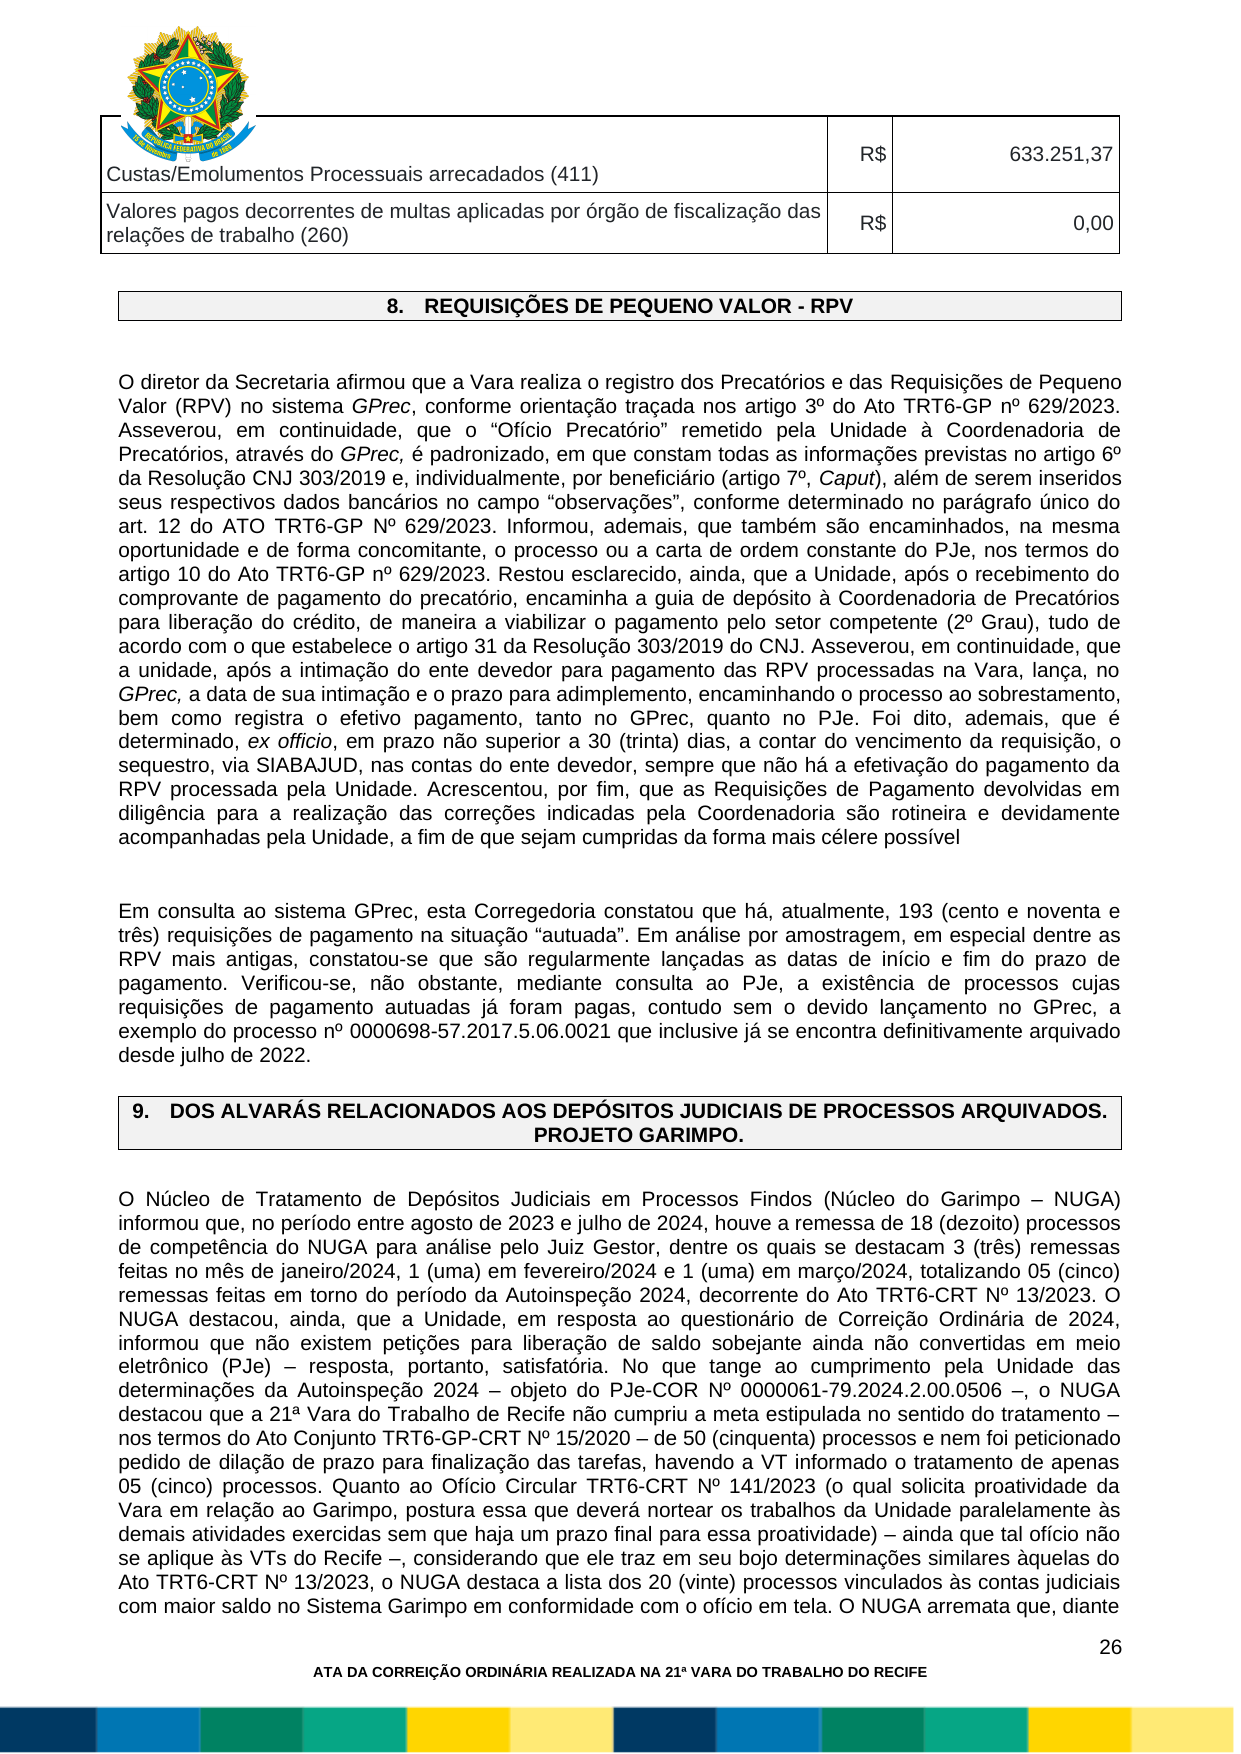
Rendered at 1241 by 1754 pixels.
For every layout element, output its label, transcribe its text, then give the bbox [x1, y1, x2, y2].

table_cell R$ [828, 193, 892, 253]
table_header R$ [828, 117, 892, 191]
list DOS ALVARÁS RELACIONADOS AOS DEPÓSITOS JUDICIAIS DE PROCESSOS ARQUIVADOS. PROJETO GARIMPO. [119, 1097, 1121, 1149]
list REQUISIÇÕES DE PEQUENO VALOR - RPV [119, 292, 1121, 320]
text Em consulta ao sistema GPrec, esta Corregedoria constatou que há, atualmente, 193 (cento e noventa e três) requisições de pagamento na situação “autuada”. Em análise por amostragem, em especial dentre as RPV mais antigas, constatou-se que são regularmente lançadas as datas de início e fim do prazo de pagamento. Verificou-se, não obstante, mediante consulta ao PJe, a existência de processos cujas requisições de pagamento autuadas já foram pagas, contudo sem o devido lançamento no GPrec, a exemplo do processo nº 0000698-57.2017.5.06.0021 que inclusive já se encontra definitivamente arquivado desde julho de 2022. [118, 899, 1122, 1067]
text O diretor da Secretaria afirmou que a Vara realiza o registro dos Precatórios e das Requisições de Pequeno Valor (RPV) no sistema GPrec, conforme orientação traçada nos artigo 3º do Ato TRT6-GP nº 629/2023. Asseverou, em continuidade, que o “Ofício Precatório” remetido pela Unidade à Coordenadoria de Precatórios, através do GPrec, é padronizado, em que constam todas as informações previstas no artigo 6º da Resolução CNJ 303/2019 e, individualmente, por beneficiário (artigo 7º, Caput), além de serem inseridos seus respectivos dados bancários no campo “observações”, conforme determinado no parágrafo único do art. 12 do ATO TRT6-GP Nº 629/2023. Informou, ademais, que também são encaminhados, na mesma oportunidade e de forma concomitante, o processo ou a carta de ordem constante do PJe, nos termos do artigo 10 do Ato TRT6-GP nº 629/2023. Restou esclarecido, ainda, que a Unidade, após o recebimento do comprovante de pagamento do precatório, encaminha a guia de depósito à Coordenadoria de Precatórios para liberação do crédito, de maneira a viabilizar o pagamento pelo setor competente (2º Grau), tudo de acordo com o que estabelece o artigo 31 da Resolução 303/2019 do CNJ. Asseverou, em continuidade, que a unidade, após a intimação do ente devedor para pagamento das RPV processadas na Vara, lança, no GPrec, a data de sua intimação e o prazo para adimplemento, encaminhando o processo ao sobrestamento, bem como registra o efetivo pagamento, tanto no GPrec, quanto no PJe. Foi dito, ademais, que é determinado, ex officio, em prazo não superior a 30 (trinta) dias, a contar do vencimento da requisição, o sequestro, via SIABAJUD, nas contas do ente devedor, sempre que não há a efetivação do pagamento da RPV processada pela Unidade. Acrescentou, por fim, que as Requisições de Pagamento devolvidas em diligência para a realização das correções indicadas pela Coordenadoria são rotineira e devidamente acompanhadas pela Unidade, a fim de que sejam cumpridas da forma mais célere possível [118, 370, 1122, 849]
text O Núcleo de Tratamento de Depósitos Judiciais em Processos Findos (Núcleo do Garimpo – NUGA) informou que, no período entre agosto de 2023 e julho de 2024, houve a remessa de 18 (dezoito) processos de competência do NUGA para análise pelo Juiz Gestor, dentre os quais se destacam 3 (três) remessas feitas no mês de janeiro/2024, 1 (uma) em fevereiro/2024 e 1 (uma) em março/2024, totalizando 05 (cinco) remessas feitas em torno do período da Autoinspeção 2024, decorrente do Ato TRT6-CRT Nº 13/2023. O NUGA destacou, ainda, que a Unidade, em resposta ao questionário de Correição Ordinária de 2024, informou que não existem petições para liberação de saldo sobejante ainda não convertidas em meio eletrônico (PJe) – resposta, portanto, satisfatória. No que tange ao cumprimento pela Unidade das determinações da Autoinspeção 2024 – objeto do PJe-COR Nº 0000061-79.2024.2.00.0506 –, o NUGA destacou que a 21ª Vara do Trabalho de Recife não cumpriu a meta estipulada no sentido do tratamento – nos termos do Ato Conjunto TRT6-GP-CRT Nº 15/2020 – de 50 (cinquenta) processos e nem foi peticionado pedido de dilação de prazo para finalização das tarefas, havendo a VT informado o tratamento de apenas 05 (cinco) processos. Quanto ao Ofício Circular TRT6-CRT Nº 141/2023 (o qual solicita proatividade da Vara em relação ao Garimpo, postura essa que deverá nortear os trabalhos da Unidade paralelamente às demais atividades exercidas sem que haja um prazo final para essa proatividade) – ainda que tal ofício não se aplique às VTs do Recife –, considerando que ele traz em seu bojo determinações similares àquelas do Ato TRT6-CRT Nº 13/2023, o NUGA destaca a lista dos 20 (vinte) processos vinculados às contas judiciais com maior saldo no Sistema Garimpo em conformidade com o ofício em tela. O NUGA arremata que, diante [118, 1187, 1122, 1618]
table_cell 0,00 [893, 193, 1119, 253]
table_header 633.251,37 [893, 117, 1119, 191]
table_header Custas/Emolumentos Processuais arrecadados (411) [102, 117, 827, 191]
table_cell Valores pagos decorrentes de multas aplicadas por órgão de fiscalização das relações de trabalho (260) [102, 193, 827, 253]
